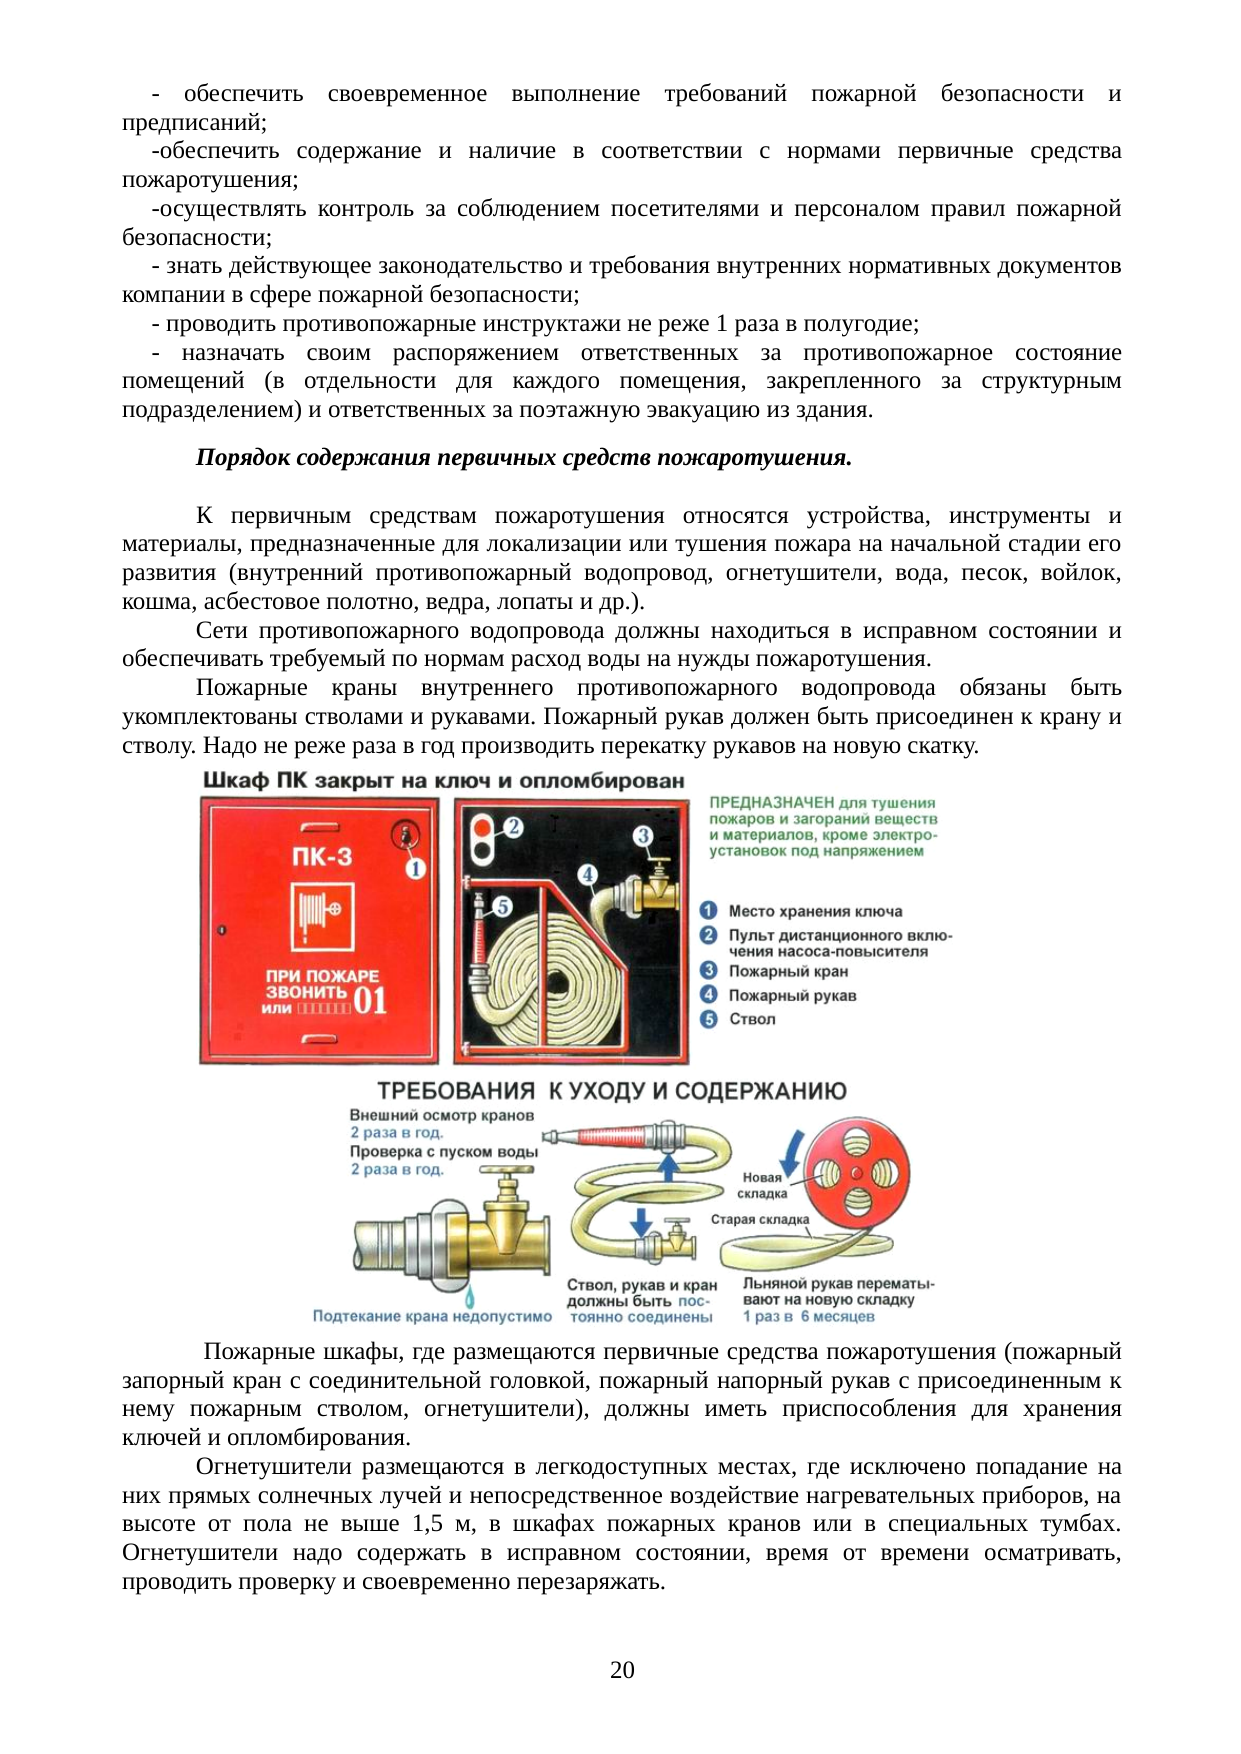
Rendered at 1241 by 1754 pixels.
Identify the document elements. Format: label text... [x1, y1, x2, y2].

text Порядок содержания первичных средств пожаротушения. [122, 442, 1123, 471]
text Огнетушители размещаются в легкодоступных местах, где исключено попадание на них прямых солнечных лучей и непосредственное воздействие нагревательных приборов, на высоте от пола не выше 1,5 м, в шкафах пожарных кранов или в специальных тумбах. Огнетушители надо содержать в исправном состоянии, время от времени осматривать, проводить проверку и своевременно перезаряжать. [122, 1451, 1123, 1595]
text - знать действующее законодательство и требования внутренних нормативных документов компании в сфере пожарной безопасности; [122, 251, 1123, 308]
picture [195, 768, 954, 1336]
text Пожарные краны внутреннего противопожарного водопровода обязаны быть укомплектованы стволами и рукавами. Пожарный рукав должен быть присоединен к крану и стволу. Надо не реже раза в год производить перекатку рукавов на новую скатку. [122, 672, 1123, 758]
text Сети противопожарного водопровода должны находиться в исправном состоянии и обеспечивать требуемый по нормам расход воды на нужды пожаротушения. [122, 615, 1123, 672]
text -осуществлять контроль за соблюдением посетителями и персоналом правил пожарной безопасности; [122, 193, 1123, 251]
text - проводить противопожарные инструктажи не реже 1 раза в полугодие; [122, 308, 1123, 337]
text Пожарные шкафы, где размещаются первичные средства пожаротушения (пожарный запорный кран с соединительной головкой, пожарный напорный рукав с присоединенным к нему пожарным стволом, огнетушители), должны иметь приспособления для хранения ключей и опломбирования. [122, 1336, 1123, 1451]
text К первичным средствам пожаротушения относятся устройства, инструменты и материалы, предназначенные для локализации или тушения пожара на начальной стадии его развития (внутренний противопожарный водопровод, огнетушители, вода, песок, войлок, кошма, асбестовое полотно, ведра, лопаты и др.). [122, 500, 1123, 615]
text -обеспечить содержание и наличие в соответствии с нормами первичные средства пожаротушения; [122, 136, 1123, 193]
text - назначать своим распоряжением ответственных за противопожарное состояние помещений (в отдельности для каждого помещения, закрепленного за структурным подразделением) и ответственных за поэтажную эвакуацию из здания. [122, 337, 1123, 423]
text - обеспечить своевременное выполнение требований пожарной безопасности и предписаний; [122, 78, 1123, 136]
